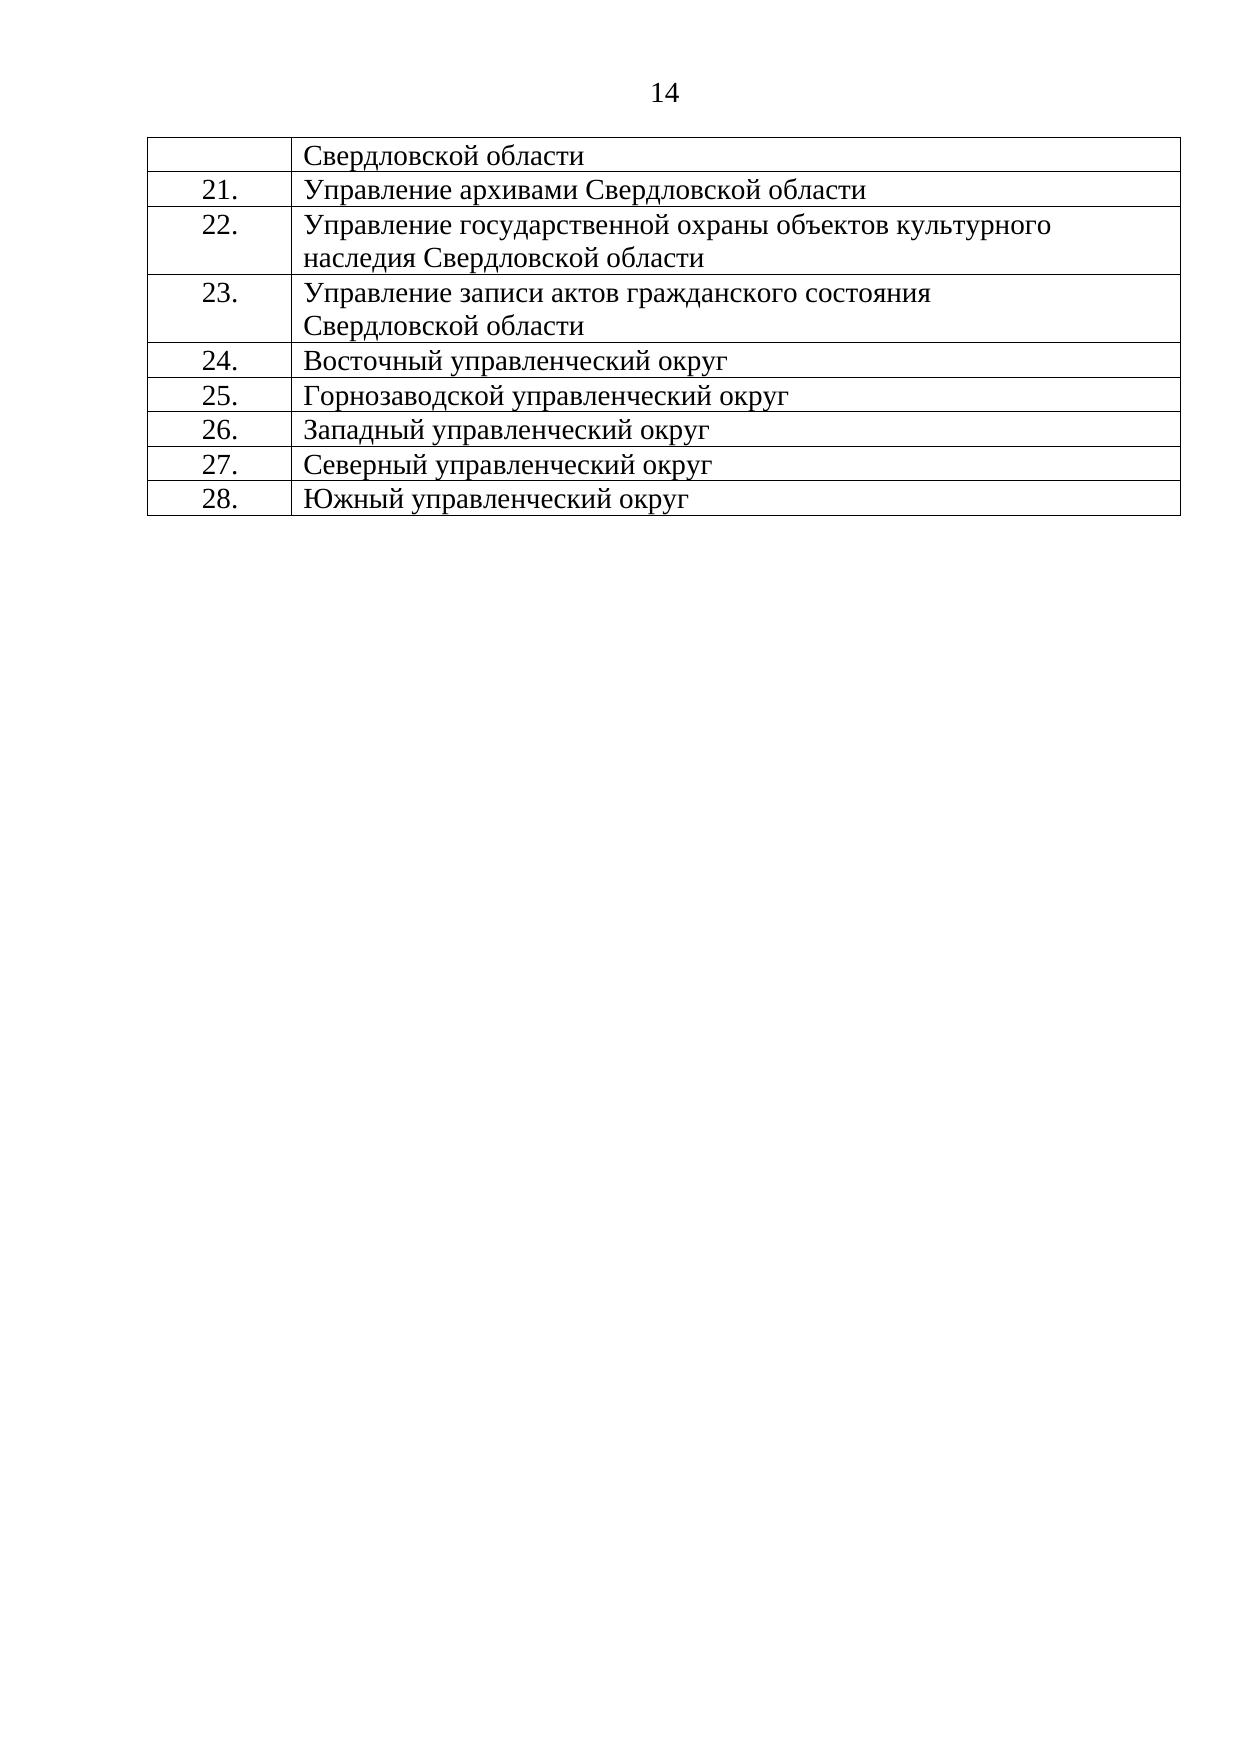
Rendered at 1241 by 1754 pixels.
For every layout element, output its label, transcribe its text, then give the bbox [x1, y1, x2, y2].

table_cell Свердловской области [292, 138, 1180, 171]
table_cell 27. [148, 447, 291, 480]
table_cell 24. [148, 343, 291, 377]
table_cell 28. [148, 481, 291, 515]
table_cell 22. [148, 207, 291, 274]
table_cell Горнозаводской управленческий округ [292, 378, 1180, 411]
table_cell 26. [148, 412, 291, 446]
table_cell Управление архивами Свердловской области [292, 172, 1180, 206]
table_cell Южный управленческий округ [292, 481, 1180, 515]
table_cell 25. [148, 378, 291, 411]
table_cell 23. [148, 275, 291, 342]
table_cell 21. [148, 172, 291, 206]
table_cell Северный управленческий округ [292, 447, 1180, 480]
table_cell Управление записи актов гражданского состояния Свердловской области [292, 275, 1180, 342]
table_cell Западный управленческий округ [292, 412, 1180, 446]
table_cell Восточный управленческий округ [292, 343, 1180, 377]
table_cell Управление государственной охраны объектов культурного наследия Свердловской области [292, 207, 1180, 274]
table_cell [148, 138, 291, 171]
